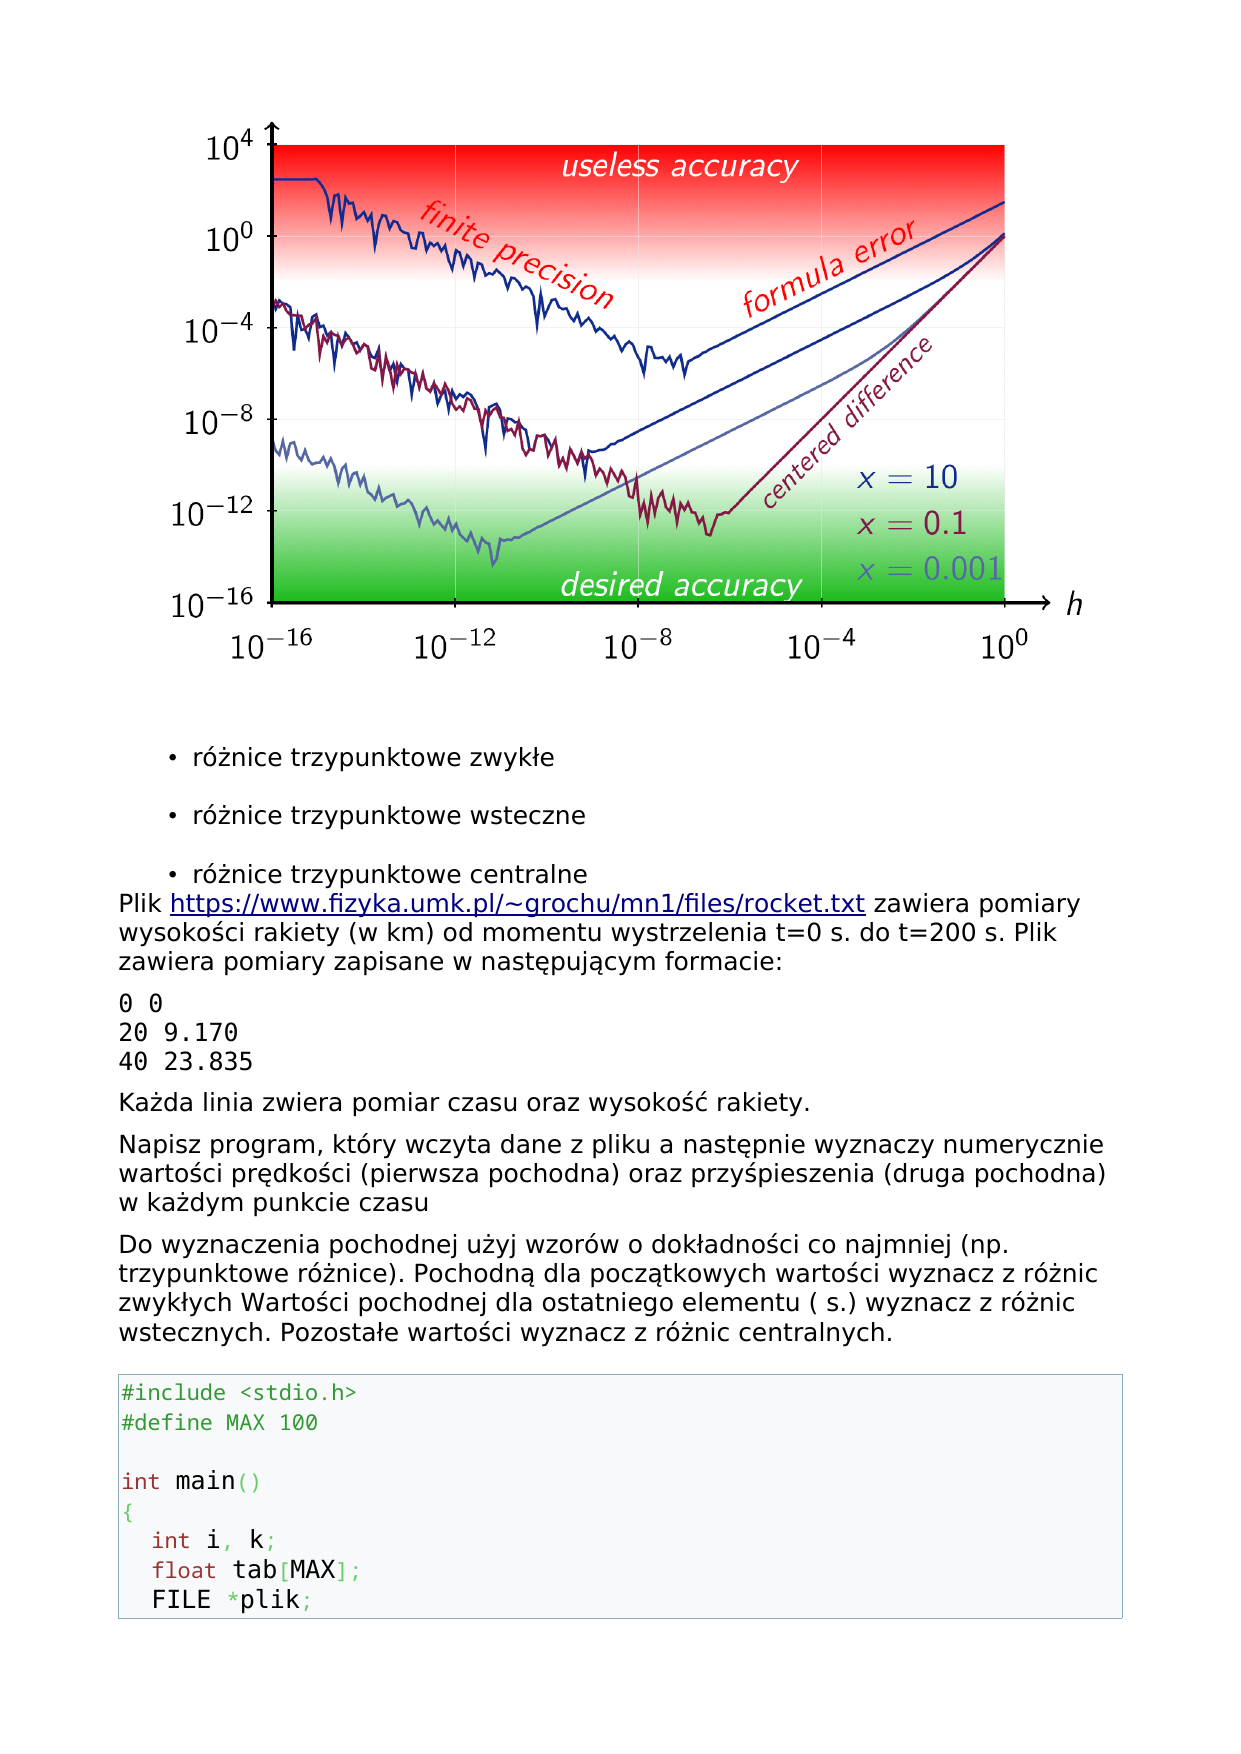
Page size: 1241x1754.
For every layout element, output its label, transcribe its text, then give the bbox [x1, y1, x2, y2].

text Plik https://www.fizyka.umk.pl/~grochu/mn1/files/rocket.txt zawiera pomiary wysokości rakiety (w km) od momentu wystrzelenia t=0 s. do t=200 s. Plik zawiera pomiary zapisane w następującym formacie: [118, 889, 1122, 977]
text Do wyznaczenia pochodnej użyj wzorów o dokładności co najmniej (np. trzypunktowe różnice). Pochodną dla początkowych wartości wyznacz z różnic zwykłych Wartości pochodnej dla ostatniego elementu ( s.) wyznacz z różnic wstecznych. Pozostałe wartości wyznacz z różnic centralnych. [118, 1230, 1122, 1347]
text Napisz program, który wczyta dane z pliku a następnie wyznaczy numerycznie wartości prędkości (pierwsza pochodna) oraz przyśpieszenia (druga pochodna) w każdym punkcie czasu [118, 1130, 1122, 1218]
list różnice trzypunktowe zwykłe [177, 743, 1122, 772]
picture [151, 118, 1089, 672]
text Każda linia zwiera pomiar czasu oraz wysokość rakiety. [118, 1088, 1122, 1118]
text 0 0 20 9.170 40 23.835 [118, 989, 1122, 1077]
list różnice trzypunktowe wsteczne [177, 801, 1122, 831]
list różnice trzypunktowe centralne [177, 860, 1122, 889]
table_header #include <stdio.h> #define MAX 100 int main() { int i, k; float tab[MAX]; FILE *plik; [119, 1375, 1122, 1618]
